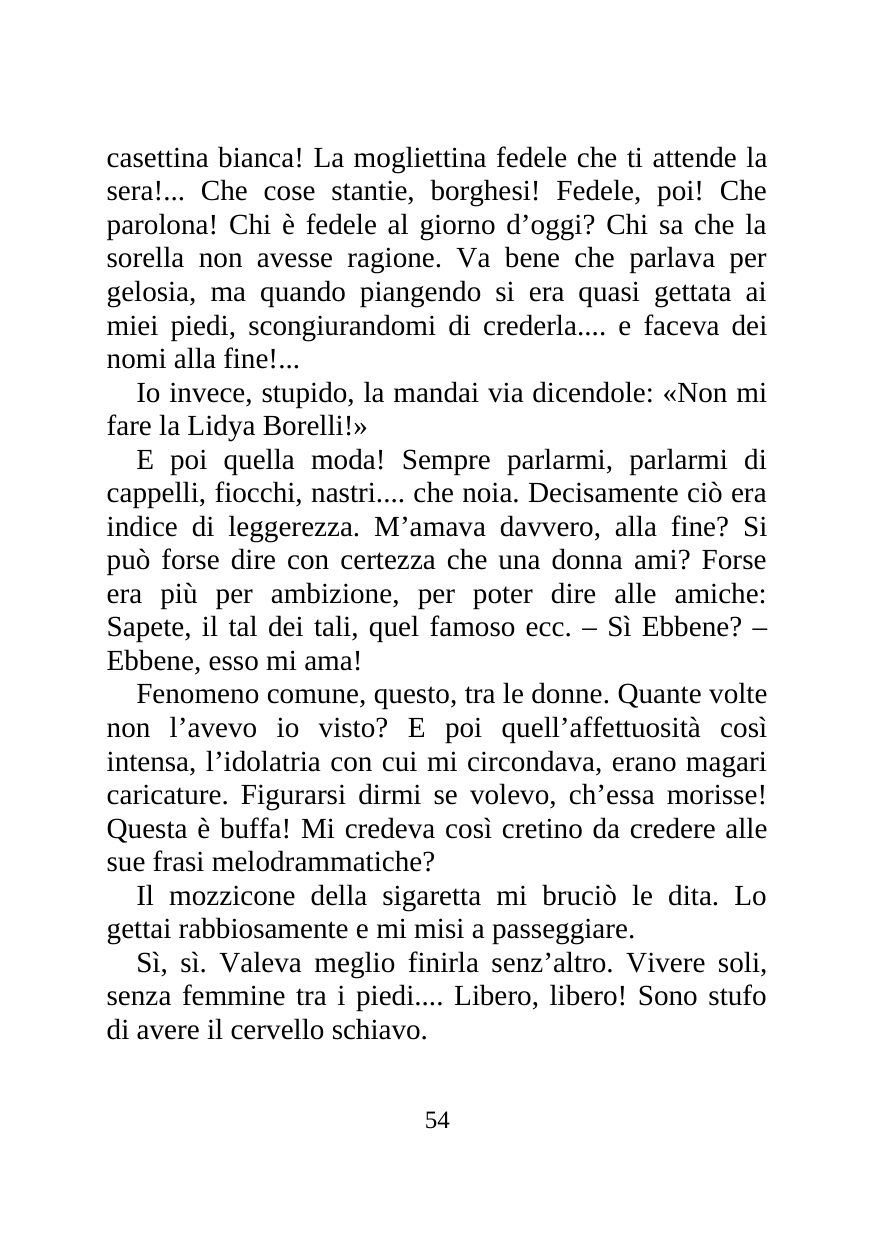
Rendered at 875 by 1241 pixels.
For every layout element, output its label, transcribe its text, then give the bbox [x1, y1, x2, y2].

text Il mozzicone della sigaretta mi bruciò le dita. Lo gettai rabbiosamente e mi misi a passeggiare. [106, 878, 768, 945]
text Sì, sì. Valeva meglio finirla senz’altro. Vivere soli, senza femmine tra i piedi.... Libero, libero! Sono stufo di avere il cervello schiavo. [106, 945, 768, 1046]
text Fenomeno comune, questo, tra le donne. Quante volte non l’avevo io visto? E poi quell’affettuosità così intensa, l’idolatria con cui mi circondava, erano magari caricature. Figurarsi dirmi se volevo, ch’essa morisse! Questa è buffa! Mi credeva così cretino da credere alle sue frasi melodrammatiche? [106, 677, 768, 878]
text Io invece, stupido, la mandai via dicendole: «Non mi fare la Lidya Borelli!» [106, 375, 768, 442]
text E poi quella moda! Sempre parlarmi, parlarmi di cappelli, fiocchi, nastri.... che noia. Decisamente ciò era indice di leggerezza. M’amava davvero, alla fine? Si può forse dire con certezza che una donna ami? Forse era più per ambizione, per poter dire alle amiche: Sapete, il tal dei tali, quel famoso ecc. – Sì Ebbene? – Ebbene, esso mi ama! [106, 442, 768, 677]
text casettina bianca! La mogliettina fedele che ti attende la sera!... Che cose stantie, borghesi! Fedele, poi! Che parolona! Chi è fedele al giorno d’oggi? Chi sa che la sorella non avesse ragione. Va bene che parlava per gelosia, ma quando piangendo si era quasi gettata ai miei piedi, scongiurandomi di crederla.... e faceva dei nomi alla fine!... [106, 140, 768, 375]
